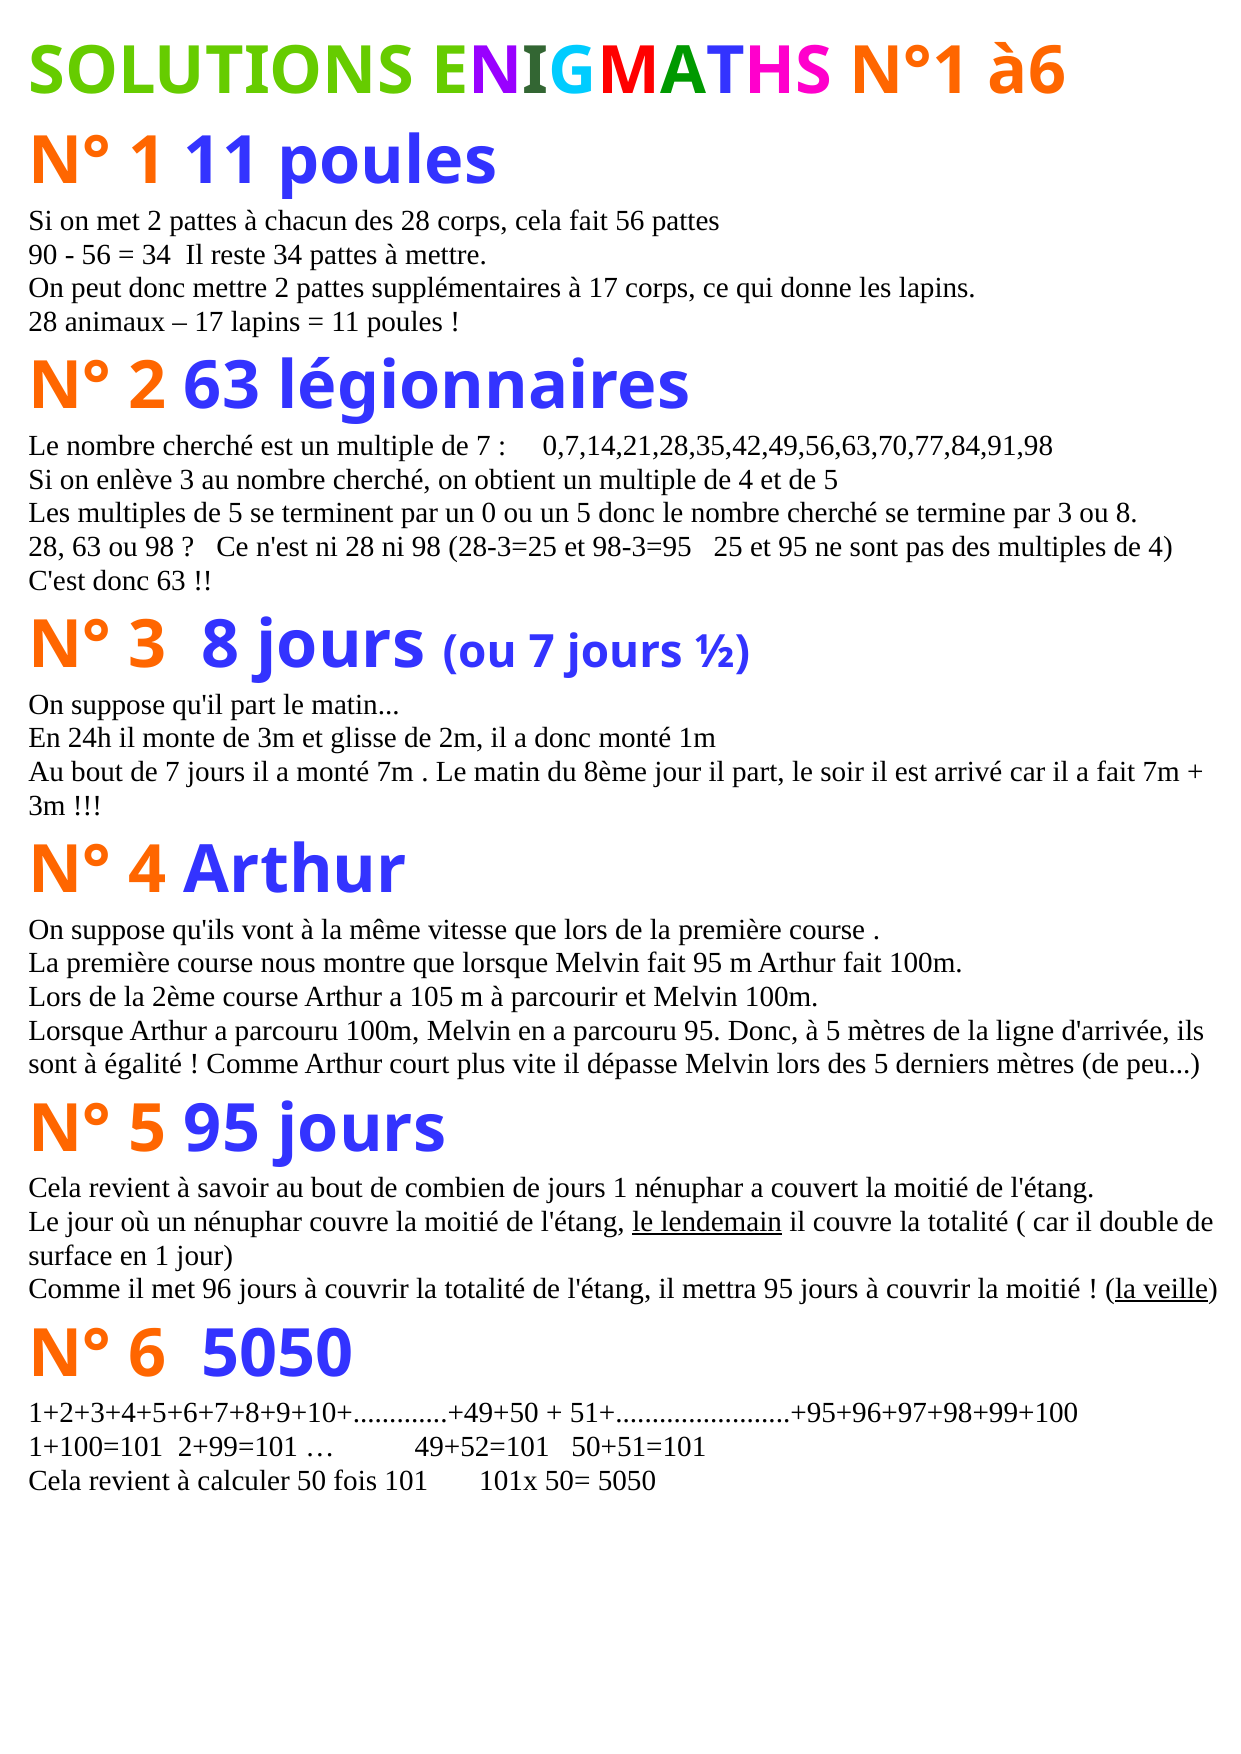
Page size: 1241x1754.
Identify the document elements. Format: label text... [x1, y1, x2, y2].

text La première course nous montre que lorsque Melvin fait 95 m Arthur fait 100m. [28, 946, 1223, 979]
text Lors de la 2ème course Arthur a 105 m à parcourir et Melvin 100m. [28, 979, 1223, 1013]
text Les multiples de 5 se terminent par un 0 ou un 5 donc le nombre cherché se termine par 3 ou 8. [28, 496, 1223, 529]
text N° 6 5050 [28, 1305, 1223, 1396]
text 28 animaux – 17 lapins = 11 poules ! [28, 304, 1223, 338]
text N° 2 63 légionnaires [28, 338, 1223, 428]
text Le jour où un nénuphar couvre la moitié de l'étang, le lendemain il couvre la totalité ( car il double de surface en 1 jour) [28, 1204, 1223, 1271]
text C'est donc 63 !! [28, 563, 1223, 596]
text Cela revient à savoir au bout de combien de jours 1 nénuphar a couvert la moitié de l'étang. [28, 1171, 1223, 1204]
text On suppose qu'ils vont à la même vitesse que lors de la première course . [28, 912, 1223, 946]
text N° 5 95 jours [28, 1080, 1223, 1171]
text Si on met 2 pattes à chacun des 28 corps, cela fait 56 pattes [28, 203, 1223, 237]
text On peut donc mettre 2 pattes supplémentaires à 17 corps, ce qui donne les lapins. [28, 271, 1223, 304]
text Le nombre cherché est un multiple de 7 : 0,7,14,21,28,35,42,49,56,63,70,77,84,91,98 [28, 428, 1223, 462]
text N° 3 8 jours (ou 7 jours ½) [28, 596, 1223, 687]
text 1+100=101 2+99=101 … 49+52=101 50+51=101 [28, 1429, 1223, 1463]
text N° 1 11 poules [28, 113, 1223, 203]
text Comme il met 96 jours à couvrir la totalité de l'étang, il mettra 95 jours à couvrir la moitié ! (la veille) [28, 1271, 1223, 1305]
text En 24h il monte de 3m et glisse de 2m, il a donc monté 1m [28, 721, 1223, 754]
text Lorsque Arthur a parcouru 100m, Melvin en a parcouru 95. Donc, à 5 mètres de la ligne d'arrivée, ils sont à égalité ! Comme Arthur court plus vite il dépasse Melvin lors des 5 derniers mètres (de peu...) [28, 1013, 1223, 1080]
text 28, 63 ou 98 ? Ce n'est ni 28 ni 98 (28-3=25 et 98-3=95 25 et 95 ne sont pas des multiples de 4) [28, 529, 1223, 563]
text Cela revient à calculer 50 fois 101 101x 50= 5050 [28, 1463, 1223, 1496]
text 1+2+3+4+5+6+7+8+9+10+.............+49+50 + 51+........................+95+96+97+98+99+100 [28, 1396, 1223, 1429]
text 90 - 56 = 34 Il reste 34 pattes à mettre. [28, 237, 1223, 271]
text Au bout de 7 jours il a monté 7m . Le matin du 8ème jour il part, le soir il est arrivé car il a fait 7m + 3m !!! [28, 754, 1223, 821]
text SOLUTIONS ENIGMATHS N°1 à6 [28, 22, 1223, 113]
text Si on enlève 3 au nombre cherché, on obtient un multiple de 4 et de 5 [28, 462, 1223, 496]
text On suppose qu'il part le matin... [28, 687, 1223, 721]
text N° 4 Arthur [28, 821, 1223, 912]
